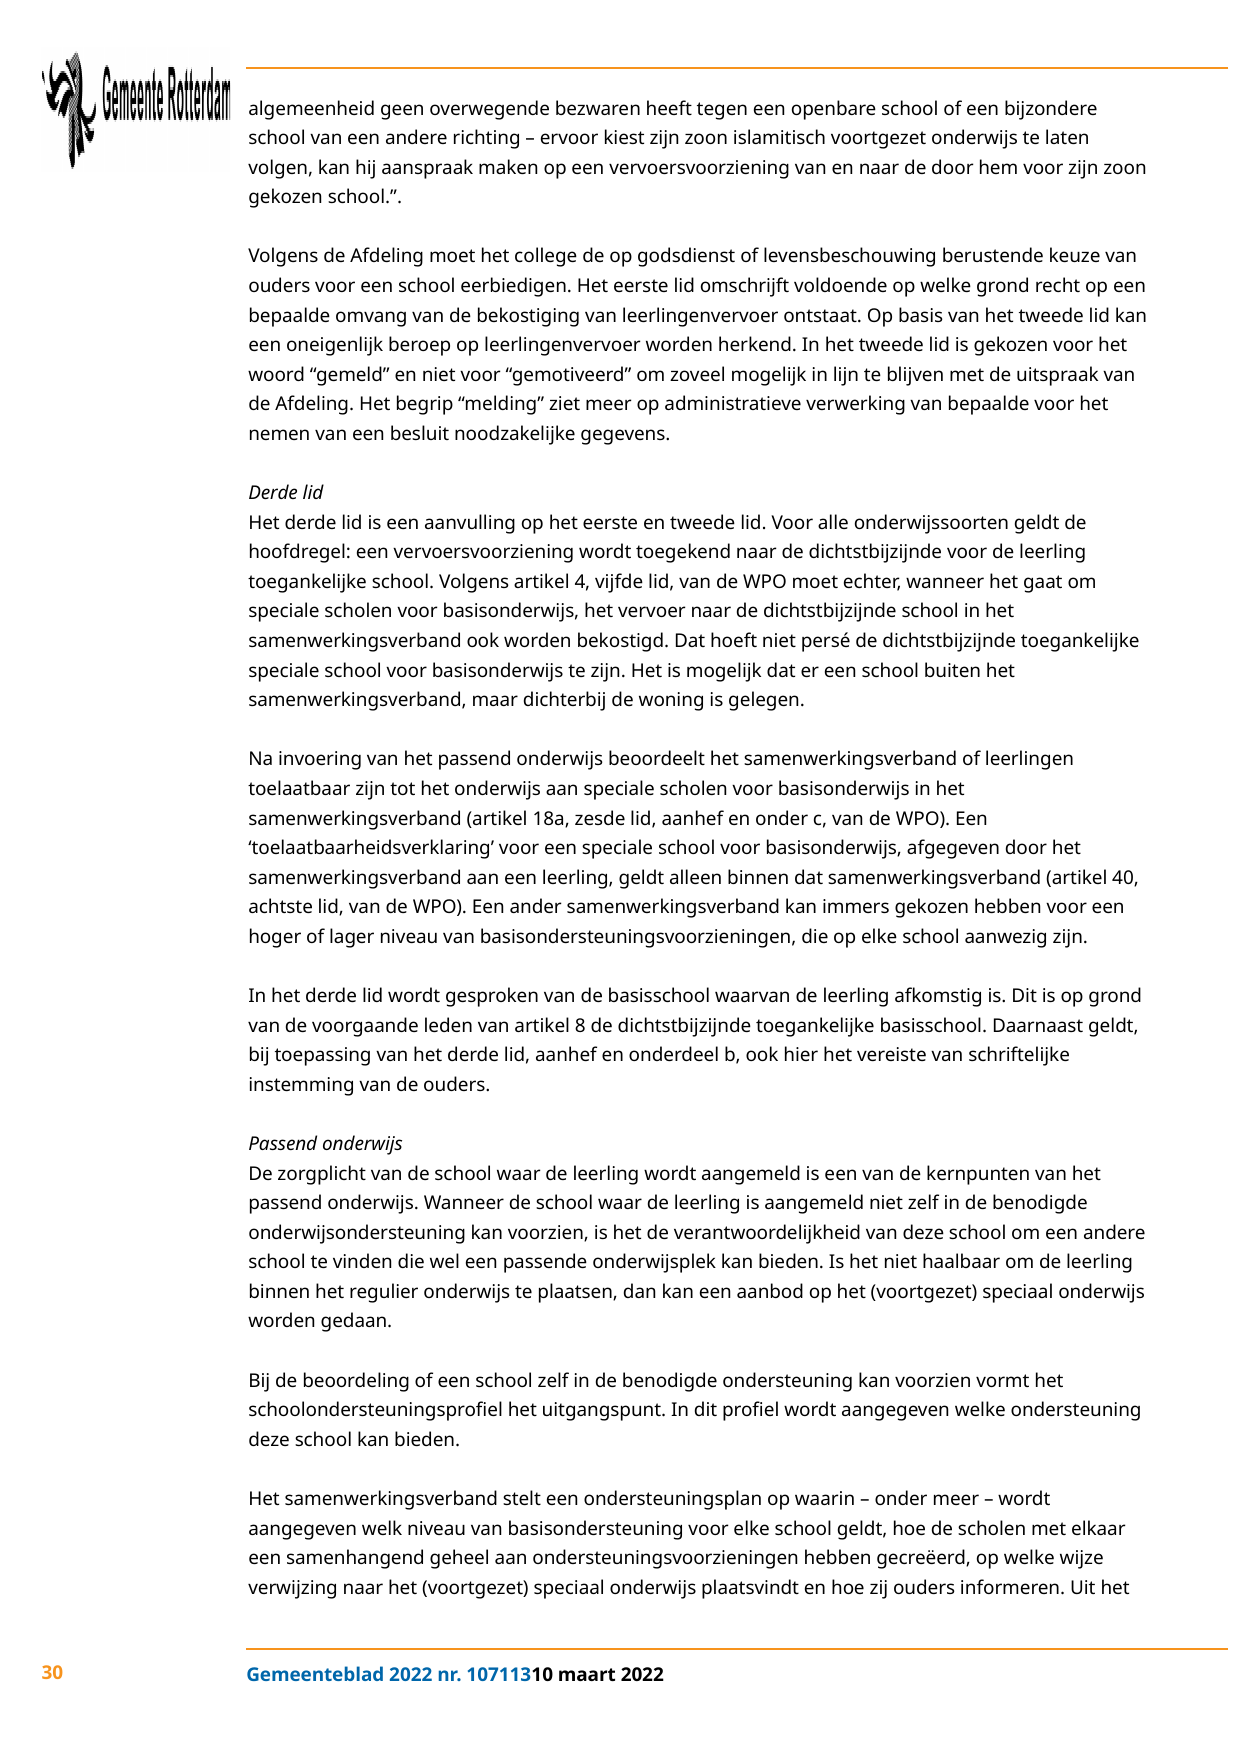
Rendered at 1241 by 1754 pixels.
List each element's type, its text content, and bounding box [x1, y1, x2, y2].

text Na invoering van het passend onderwijs beoordeelt het samenwerkingsverband of leerlingen toelaatbaar zijn tot het onderwijs aan speciale scholen voor basisonderwijs in het samenwerkingsverband (artikel 18a, zesde lid, aanhef en onder c, van de WPO). Een ‘toelaatbaarheidsverklaring’ voor een speciale school voor basisonderwijs, afgegeven door het samenwerkingsverband aan een leerling, geldt alleen binnen dat samenwerkingsverband (artikel 40, achtste lid, van de WPO). Een ander samenwerkingsverband kan immers gekozen hebben voor een hoger of lager niveau van basisondersteuningsvoorzieningen, die op elke school aanwezig zijn. [248, 746, 1152, 949]
text Bij de beoordeling of een school zelf in de benodigde ondersteuning kan voorzien vormt het schoolondersteuningsprofiel het uitgangspunt. In dit profiel wordt aangegeven welke ondersteuning deze school kan bieden. [248, 1367, 1152, 1452]
text In het derde lid wordt gesproken van de basisschool waarvan de leerling afkomstig is. Dit is op grond van de voorgaande leden van artikel 8 de dichtstbijzijnde toegankelijke basisschool. Daarnaast geldt, bij toepassing van het derde lid, aanhef en onderdeel b, ook hier het vereiste van schriftelijke instemming van de ouders. [248, 982, 1152, 1097]
text Het samenwerkingsverband stelt een ondersteuningsplan op waarin – onder meer – wordt aangegeven welk niveau van basisondersteuning voor elke school geldt, hoe de scholen met elkaar een samenhangend geheel aan ondersteuningsvoorzieningen hebben gecreëerd, op welke wijze verwijzing naar het (voortgezet) speciaal onderwijs plaatsvindt en hoe zij ouders informeren. Uit het [248, 1485, 1152, 1600]
text algemeenheid geen overwegende bezwaren heeft tegen een openbare school of een bijzondere school van een andere richting – ervoor kiest zijn zoon islamitisch voortgezet onderwijs te laten volgen, kan hij aanspraak maken op een vervoersvoorziening van en naar de door hem voor zijn zoon gekozen school.”. [248, 95, 1152, 209]
picture [41, 47, 231, 172]
text De zorgplicht van de school waar de leerling wordt aangemeld is een van de kernpunten van het passend onderwijs. Wanneer de school waar de leerling is aangemeld niet zelf in de benodigde onderwijsondersteuning kan voorzien, is het de verantwoordelijkheid van deze school om een andere school te vinden die wel een passende onderwijsplek kan bieden. Is het niet haalbaar om de leerling binnen het regulier onderwijs te plaatsen, dan kan een aanbod op het (voortgezet) speciaal onderwijs worden gedaan. [248, 1160, 1152, 1333]
text Derde lid [248, 479, 1152, 505]
text Volgens de Afdeling moet het college de op godsdienst of levensbeschouwing berustende keuze van ouders voor een school eerbiedigen. Het eerste lid omschrijft voldoende op welke grond recht op een bepaalde omvang van de bekostiging van leerlingenvervoer ontstaat. Op basis van het tweede lid kan een oneigenlijk beroep op leerlingenvervoer worden herkend. In het tweede lid is gekozen voor het woord “gemeld” en niet voor “gemotiveerd” om zoveel mogelijk in lijn te blijven met de uitspraak van de Afdeling. Het begrip “melding” ziet meer op administratieve verwerking van bepaalde voor het nemen van een besluit noodzakelijke gegevens. [248, 243, 1152, 446]
text Het derde lid is een aanvulling op het eerste en tweede lid. Voor alle onderwijssoorten geldt de hoofdregel: een vervoersvoorziening wordt toegekend naar de dichtstbijzijnde voor de leerling toegankelijke school. Volgens artikel 4, vijfde lid, van de WPO moet echter, wanneer het gaat om speciale scholen voor basisonderwijs, het vervoer naar de dichtstbijzijnde school in het samenwerkingsverband ook worden bekostigd. Dat hoeft niet persé de dichtstbijzijnde toegankelijke speciale school voor basisonderwijs te zijn. Het is mogelijk dat er een school buiten het samenwerkingsverband, maar dichterbij de woning is gelegen. [248, 509, 1152, 712]
text Passend onderwijs [248, 1130, 1152, 1156]
